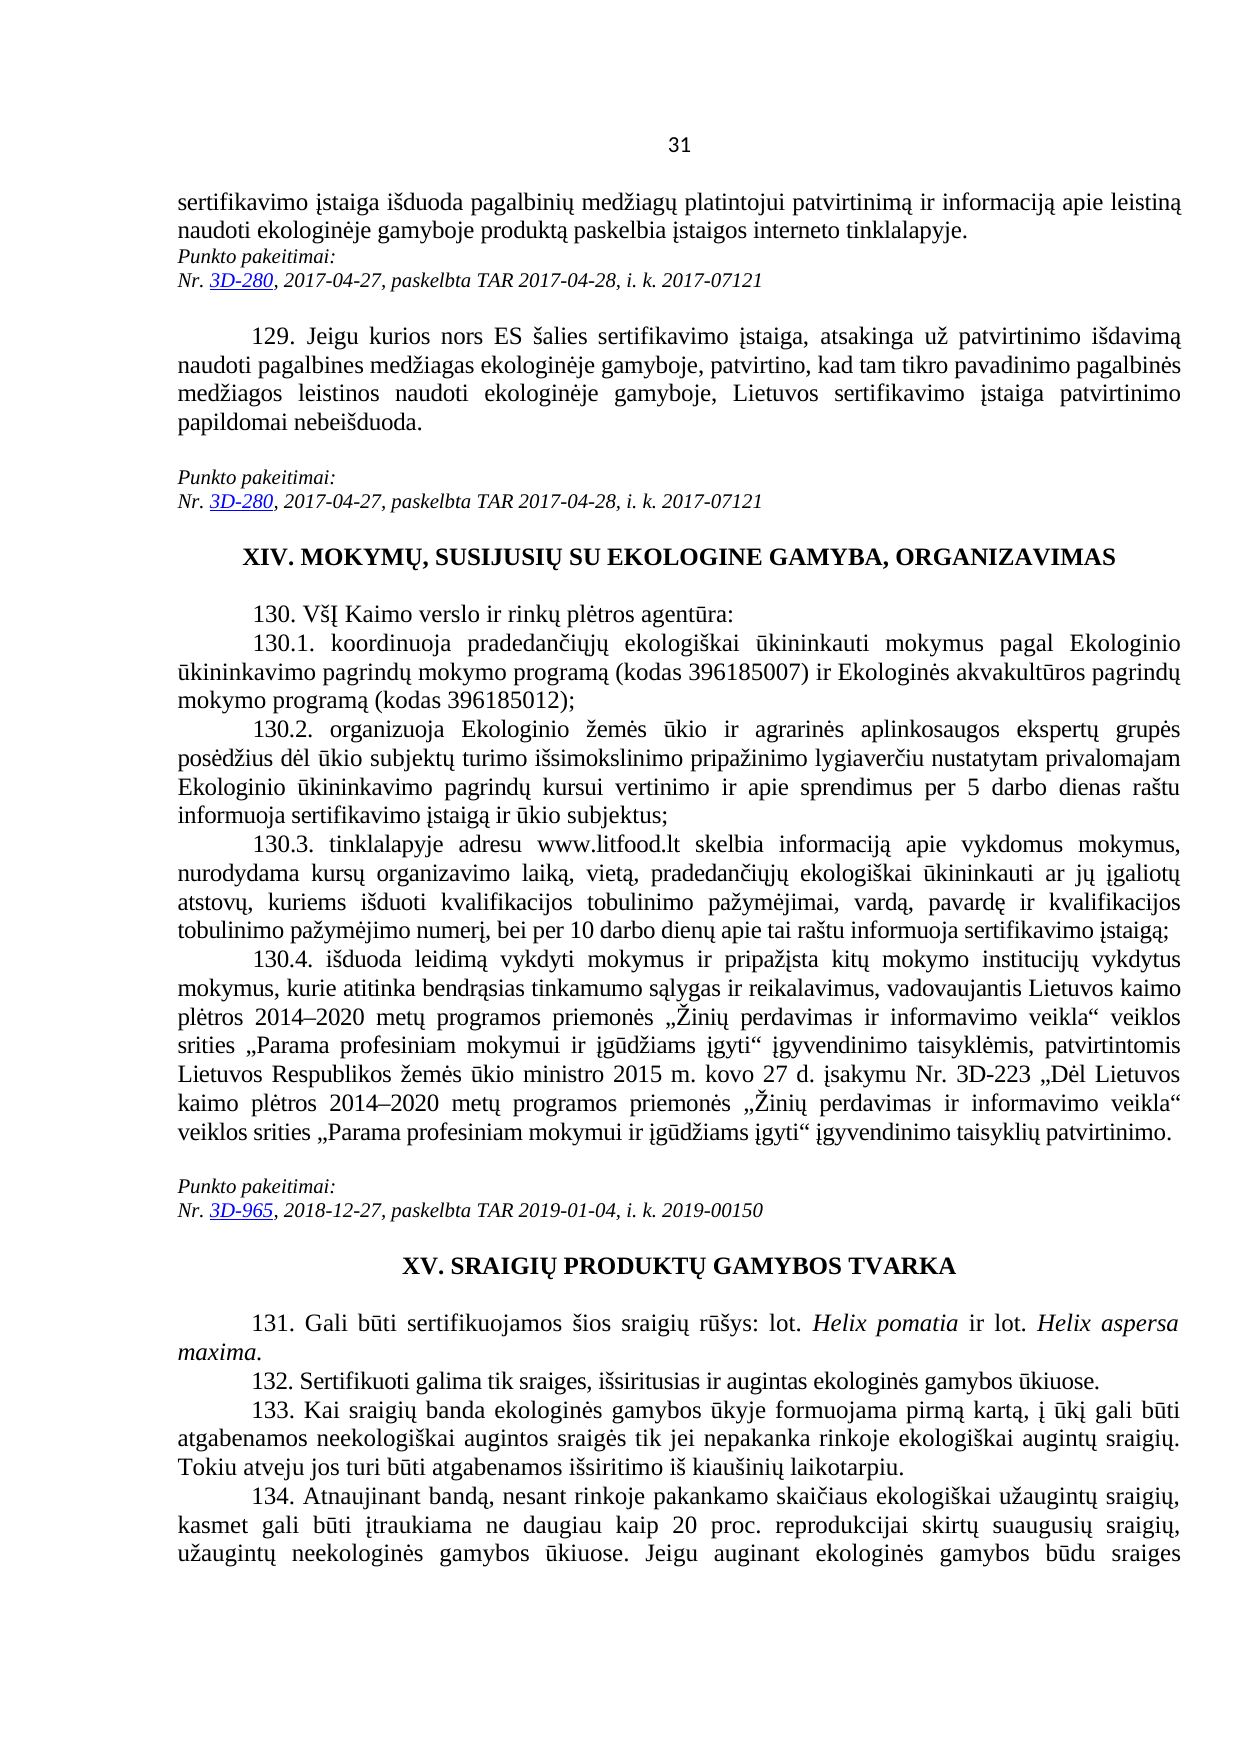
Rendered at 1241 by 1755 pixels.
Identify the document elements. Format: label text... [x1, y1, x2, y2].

text Nr. 3D-965, 2018-12-27, paskelbta TAR 2019-01-04, i. k. 2019-00150 [177, 1198, 1181, 1222]
text 133. Kai sraigių banda ekologinės gamybos ūkyje formuojama pirmą kartą, į ūkį gali būti atgabenamos neekologiškai augintos sraigės tik jei nepakanka rinkoje ekologiškai augintų sraigių. Tokiu atveju jos turi būti atgabenamos išsiritimo iš kiaušinių laikotarpiu. [177, 1395, 1181, 1481]
text 129. Jeigu kurios nors ES šalies sertifikavimo įstaiga, atsakinga už patvirtinimo išdavimą naudoti pagalbines medžiagas ekologinėje gamyboje, patvirtino, kad tam tikro pavadinimo pagalbinės medžiagos leistinos naudoti ekologinėje gamyboje, Lietuvos sertifikavimo įstaiga patvirtinimo papildomai nebeišduoda. [177, 321, 1181, 436]
text 130.2. organizuoja Ekologinio žemės ūkio ir agrarinės aplinkosaugos ekspertų grupės posėdžius dėl ūkio subjektų turimo išsimokslinimo pripažinimo lygiaverčiu nustatytam privalomajam Ekologinio ūkininkavimo pagrindų kursui vertinimo ir apie sprendimus per 5 darbo dienas raštu informuoja sertifikavimo įstaigą ir ūkio subjektus; [177, 714, 1181, 829]
text 131. Gali būti sertifikuojamos šios sraigių rūšys: lot. Helix pomatia ir lot. Helix aspersa maxima. [177, 1308, 1181, 1366]
text Punkto pakeitimai: [177, 465, 1181, 489]
text XIV. MOKYMŲ, SUSIJUSIŲ SU EKOLOGINE GAMYBA, ORGANIZAVIMAS [177, 542, 1181, 570]
text 130.4. išduoda leidimą vykdyti mokymus ir pripažįsta kitų mokymo institucijų vykdytus mokymus, kurie atitinka bendrąsias tinkamumo sąlygas ir reikalavimus, vadovaujantis Lietuvos kaimo plėtros 2014–2020 metų programos priemonės „Žinių perdavimas ir informavimo veikla“ veiklos srities „Parama profesiniam mokymui ir įgūdžiams įgyti“ įgyvendinimo taisyklėmis, patvirtintomis Lietuvos Respublikos žemės ūkio ministro 2015 m. kovo 27 d. įsakymu Nr. 3D-223 „Dėl Lietuvos kaimo plėtros 2014–2020 metų programos priemonės „Žinių perdavimas ir informavimo veikla“ veiklos srities „Parama profesiniam mokymui ir įgūdžiams įgyti“ įgyvendinimo taisyklių patvirtinimo. [177, 944, 1181, 1145]
text Punkto pakeitimai: [177, 244, 1181, 268]
text 130. VšĮ Kaimo verslo ir rinkų plėtros agentūra: [177, 599, 1181, 628]
text 130.1. koordinuoja pradedančiųjų ekologiškai ūkininkauti mokymus pagal Ekologinio ūkininkavimo pagrindų mokymo programą (kodas 396185007) ir Ekologinės akvakultūros pagrindų mokymo programą (kodas 396185012); [177, 628, 1181, 714]
text XV. SRAIGIŲ PRODUKTŲ GAMYBOS TVARKA [177, 1251, 1181, 1280]
text 132. Sertifikuoti galima tik sraiges, išsiritusias ir augintas ekologinės gamybos ūkiuose. [177, 1366, 1181, 1395]
text sertifikavimo įstaiga išduoda pagalbinių medžiagų platintojui patvirtinimą ir informaciją apie leistiną naudoti ekologinėje gamyboje produktą paskelbia įstaigos interneto tinklalapyje. [177, 187, 1181, 244]
text 130.3. tinklalapyje adresu www.litfood.lt skelbia informaciją apie vykdomus mokymus, nurodydama kursų organizavimo laiką, vietą, pradedančiųjų ekologiškai ūkininkauti ar jų įgaliotų atstovų, kuriems išduoti kvalifikacijos tobulinimo pažymėjimai, vardą, pavardę ir kvalifikacijos tobulinimo pažymėjimo numerį, bei per 10 darbo dienų apie tai raštu informuoja sertifikavimo įstaigą; [177, 829, 1181, 944]
text Punkto pakeitimai: [177, 1174, 1181, 1198]
text 134. Atnaujinant bandą, nesant rinkoje pakankamo skaičiaus ekologiškai užaugintų sraigių, kasmet gali būti įtraukiama ne daugiau kaip 20 proc. reprodukcijai skirtų suaugusių sraigių, užaugintų neekologinės gamybos ūkiuose. Jeigu auginant ekologinės gamybos būdu sraiges [177, 1481, 1181, 1567]
text Nr. 3D-280, 2017-04-27, paskelbta TAR 2017-04-28, i. k. 2017-07121 [177, 268, 1181, 292]
text Nr. 3D-280, 2017-04-27, paskelbta TAR 2017-04-28, i. k. 2017-07121 [177, 489, 1181, 513]
